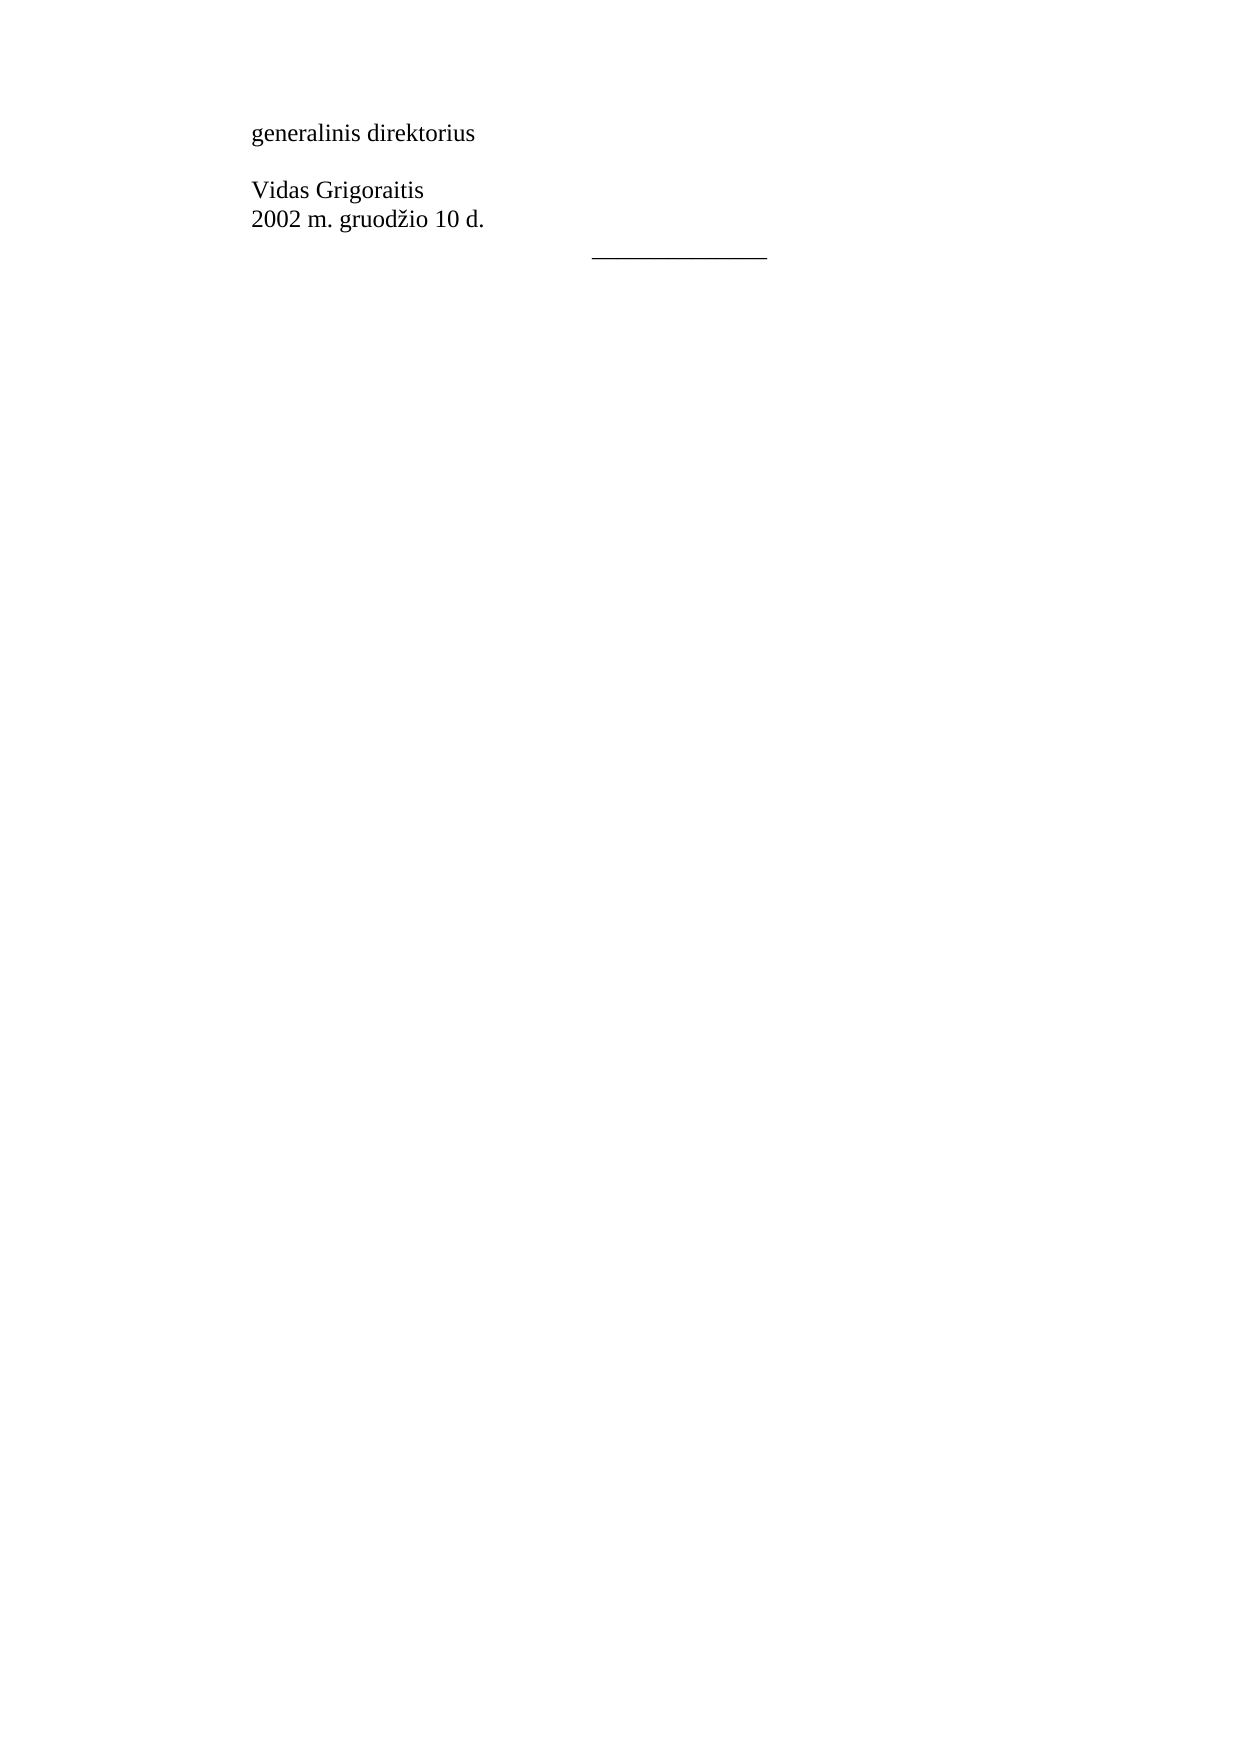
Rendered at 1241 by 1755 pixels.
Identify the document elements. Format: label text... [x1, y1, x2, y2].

text Vidas Grigoraitis [177, 176, 1181, 204]
text generalinis direktorius [177, 118, 1181, 147]
text ______________ [177, 233, 1181, 262]
text 2002 m. gruodžio 10 d. [177, 204, 1181, 233]
